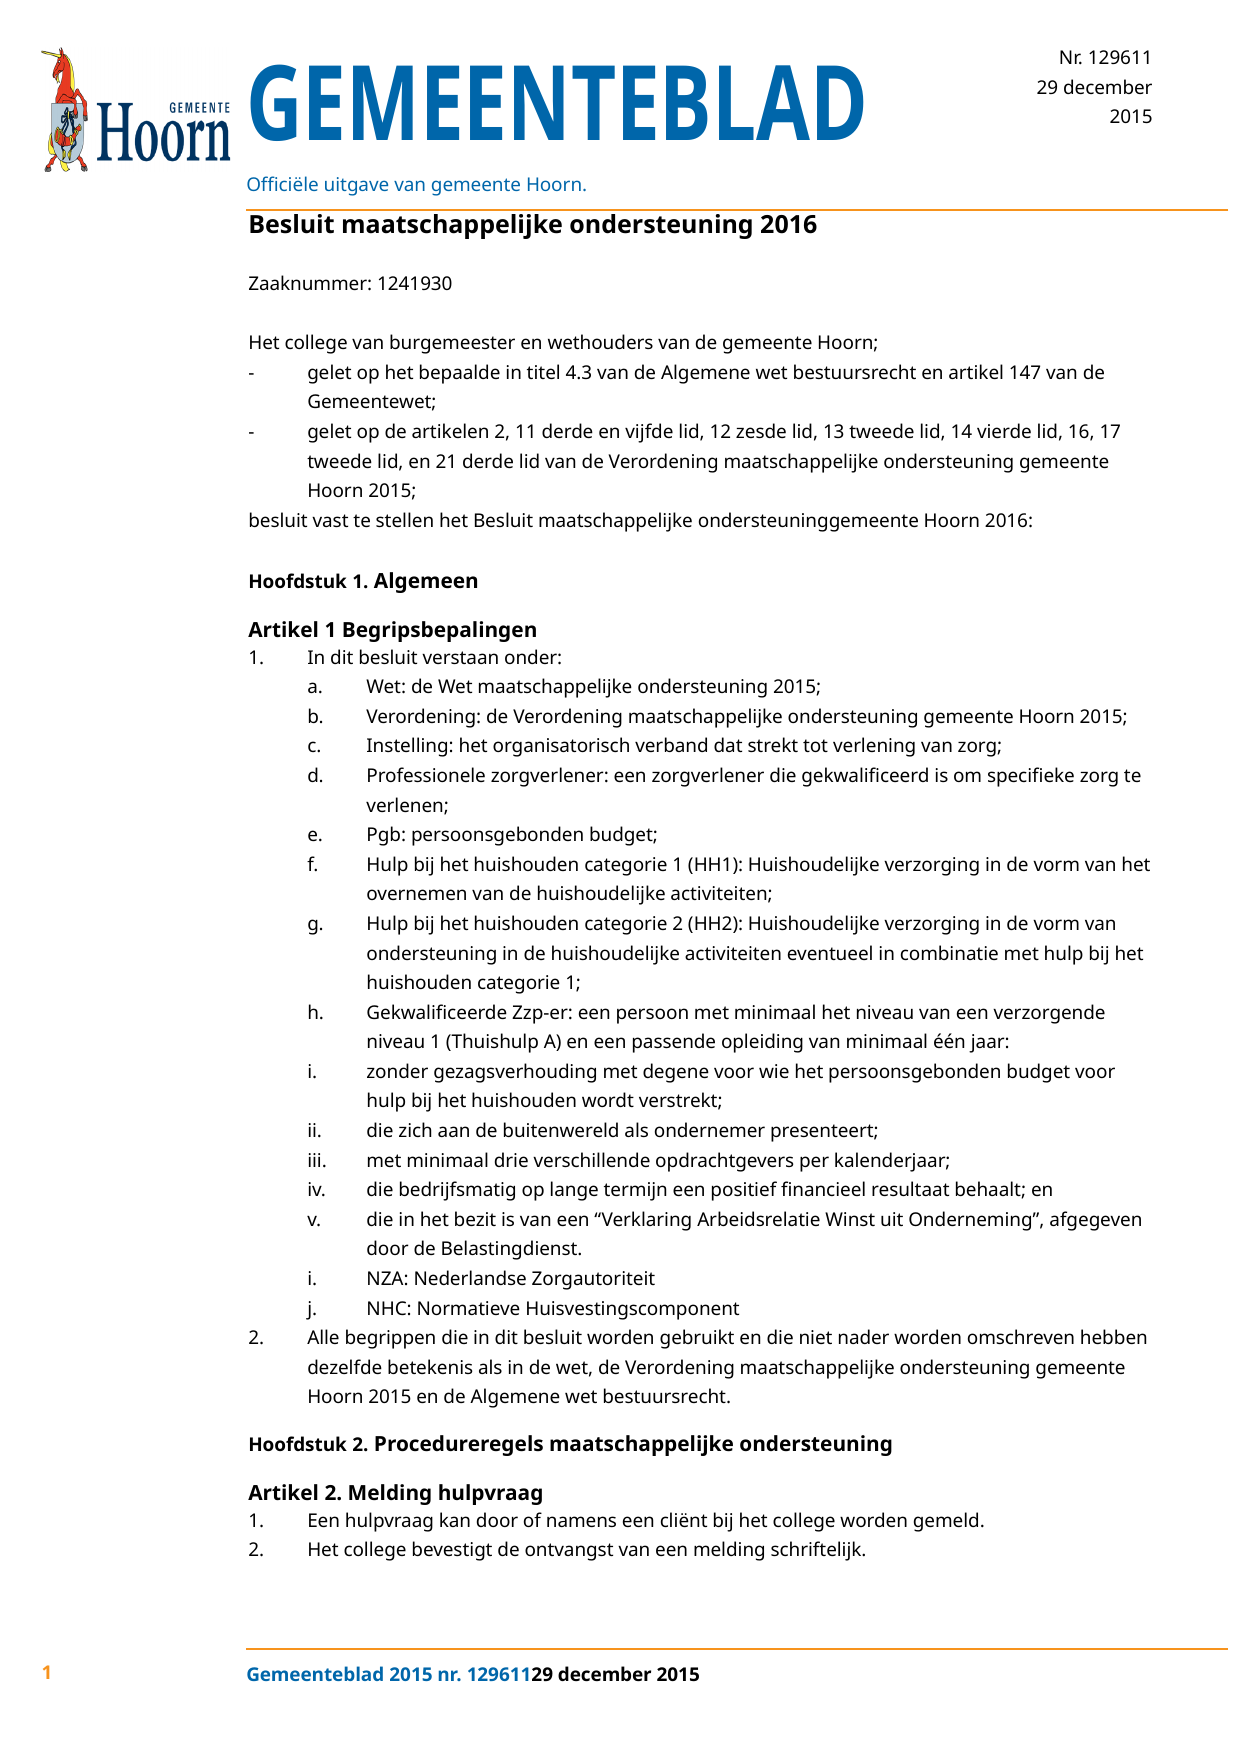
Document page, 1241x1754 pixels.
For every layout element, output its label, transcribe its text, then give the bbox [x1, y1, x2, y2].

text Besluit maatschappelijke ondersteuning 2016 [248, 211, 1152, 241]
list gelet op de artikelen 2, 11 derde en vijfde lid, 12 zesde lid, 13 tweede lid, 14 vierde lid, 16, 17 tweede lid, en 21 derde lid van de Verordening maatschappelijke ondersteuning gemeente Hoorn 2015; [248, 418, 1152, 503]
text Hoofdstuk 2. Procedureregels maatschappelijke ondersteuning [248, 1429, 1152, 1457]
list Het college bevestigt de ontvangst van een melding schriftelijk. [248, 1536, 1152, 1562]
list zonder gezagsverhouding met degene voor wie het persoonsgebonden budget voor hulp bij het huishouden wordt verstrekt; [307, 1058, 1152, 1113]
text Hoofdstuk 1. Algemeen [248, 566, 1152, 594]
list met minimaal drie verschillende opdrachtgevers per kalenderjaar; [307, 1147, 1152, 1172]
list In dit besluit verstaan onder: [248, 644, 1152, 669]
text Het college van burgemeester en wethouders van de gemeente Hoorn; [248, 329, 1152, 355]
text Artikel 2. Melding hulpvraag [248, 1478, 1152, 1507]
list Hulp bij het huishouden categorie 1 (HH1): Huishoudelijke verzorging in de vorm van het overnemen van de huishoudelijke activiteiten; [307, 851, 1152, 906]
list gelet op het bepaalde in titel 4.3 van de Algemene wet bestuursrecht en artikel 147 van de Gemeentewet; [248, 359, 1152, 414]
list Wet: de Wet maatschappelijke ondersteuning 2015; [307, 673, 1152, 699]
list Gekwalificeerde Zzp-er: een persoon met minimaal het niveau van een verzorgende niveau 1 (Thuishulp A) en een passende opleiding van minimaal één jaar: [307, 999, 1152, 1054]
list die in het bezit is van een “Verklaring Arbeidsrelatie Winst uit Onderneming”, afgegeven door de Belastingdienst. [307, 1206, 1152, 1261]
list NZA: Nederlandse Zorgautoriteit [307, 1265, 1152, 1291]
list Pgb: persoonsgebonden budget; [307, 821, 1152, 847]
list Hulp bij het huishouden categorie 2 (HH2): Huishoudelijke verzorging in de vorm van ondersteuning in de huishoudelijke activiteiten eventueel in combinatie met hulp bij het huishouden categorie 1; [307, 910, 1152, 995]
list NHC: Normatieve Huisvestingscomponent [307, 1295, 1152, 1320]
text besluit vast te stellen het Besluit maatschappelijke ondersteuninggemeente Hoorn 2016: [248, 507, 1152, 533]
text Artikel 1 Begripsbepalingen [248, 615, 1152, 644]
list die bedrijfsmatig op lange termijn een positief financieel resultaat behaalt; en [307, 1176, 1152, 1202]
picture [41, 47, 231, 172]
list die zich aan de buitenwereld als ondernemer presenteert; [307, 1117, 1152, 1143]
list Instelling: het organisatorisch verband dat strekt tot verlening van zorg; [307, 733, 1152, 758]
list Alle begrippen die in dit besluit worden gebruikt en die niet nader worden omschreven hebben dezelfde betekenis als in de wet, de Verordening maatschappelijke ondersteuning gemeente Hoorn 2015 en de Algemene wet bestuursrecht. [248, 1324, 1152, 1409]
list Professionele zorgverlener: een zorgverlener die gekwalificeerd is om specifieke zorg te verlenen; [307, 762, 1152, 817]
list Verordening: de Verordening maatschappelijke ondersteuning gemeente Hoorn 2015; [307, 703, 1152, 729]
text Zaaknummer: 1241930 [248, 270, 1152, 296]
list Een hulpvraag kan door of namens een cliënt bij het college worden gemeld. [248, 1507, 1152, 1532]
